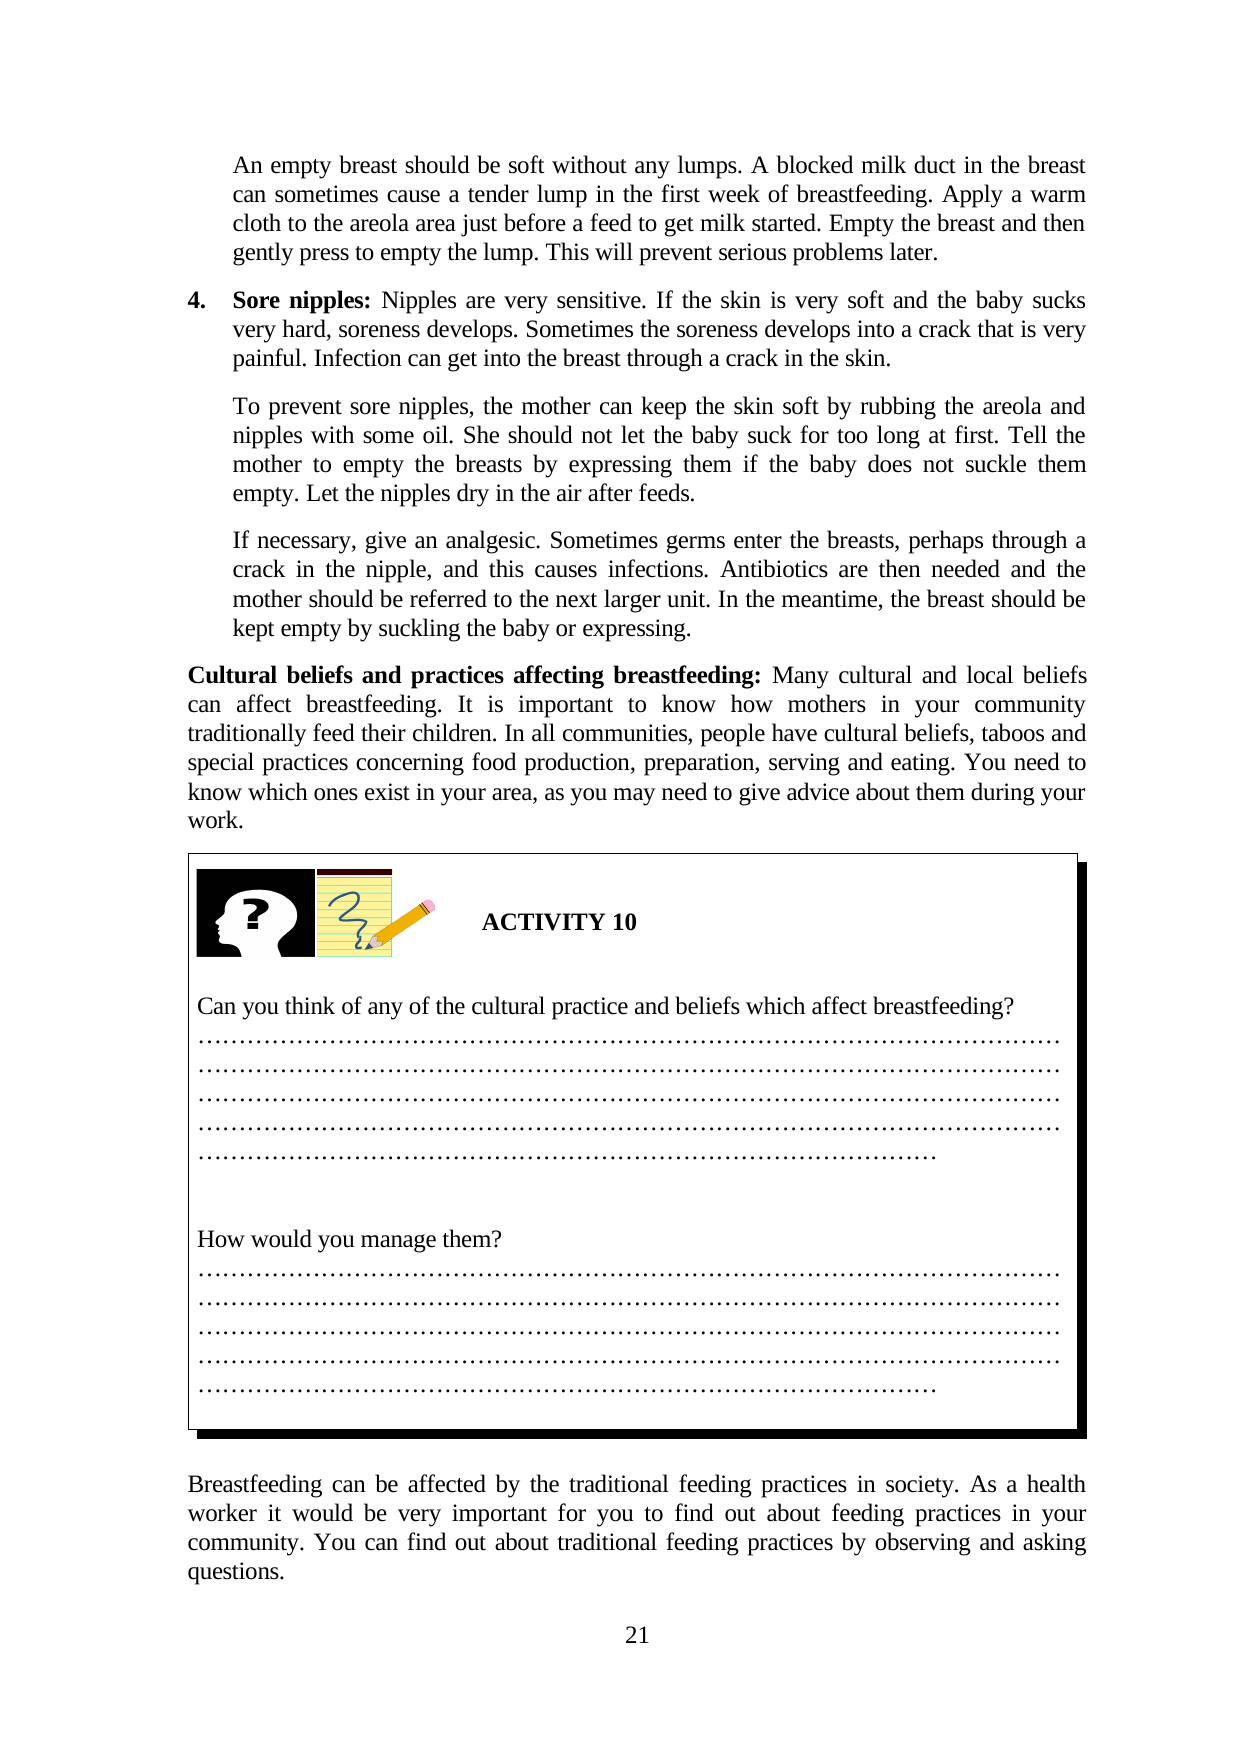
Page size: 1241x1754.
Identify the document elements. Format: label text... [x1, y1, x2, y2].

text If necessary, give an analgesic. Sometimes germs enter the breasts, perhaps through a crack in the nipple, and this causes infections. Antibiotics are then needed and the mother should be referred to the next larger unit. In the meantime, the breast should be kept empty by suckling the baby or expressing. [232, 525, 1087, 642]
text ACTIVITY 10 [482, 906, 671, 933]
list Sore nipples: Nipples are very sensitive. If the skin is very soft and the baby sucks very hard, soreness develops. Sometimes the soreness develops into a crack that is very painful. Infection can get into the breast through a crack in the skin. [187, 285, 1087, 372]
text An empty breast should be soft without any lumps. A blocked milk duct in the breast can sometimes cause a tender lump in the first week of breastfeeding. Apply a warm cloth to the areola area just before a feed to get milk started. Empty the breast and then gently press to empty the lump. This will prevent serious problems later. [232, 150, 1087, 266]
text To prevent sore nipples, the mother can keep the skin soft by rubbing the areola and nipples with some oil. She should not let the baby suck for too long at first. Tell the mother to empty the breasts by expressing them if the baby does not suckle them empty. Let the nipples dry in the air after feeds. [232, 391, 1087, 507]
text Can you think of any of the cultural practice and beliefs which affect breastfeeding? [189, 988, 1077, 1017]
text …………………………………………………………………………………………………………………………………………………………………………………………………………………………………………………………………………………………………………………………………………………………………………………………………………………………………………………………………… [189, 1249, 1077, 1398]
text …………………………………………………………………………………………………………………………………………………………………………………………………………………………………………………………………………………………………………………………………………………………………………………………………………………………………………………………………… [189, 1017, 1077, 1165]
text How would you manage them? [189, 1220, 1077, 1249]
text Cultural beliefs and practices affecting breastfeeding: Many cultural and local beliefs can affect breastfeeding. It is important to know how mothers in your community traditionally feed their children. In all communities, people have cultural beliefs, taboos and special practices concerning food production, preparation, serving and eating. You need to know which ones exist in your area, as you may need to give advice about them during your work. [187, 660, 1087, 834]
text Breastfeeding can be affected by the traditional feeding practices in society. As a health worker it would be very important for you to find out about feeding practices in your community. You can find out about traditional feeding practices by observing and asking questions. [187, 1468, 1087, 1585]
